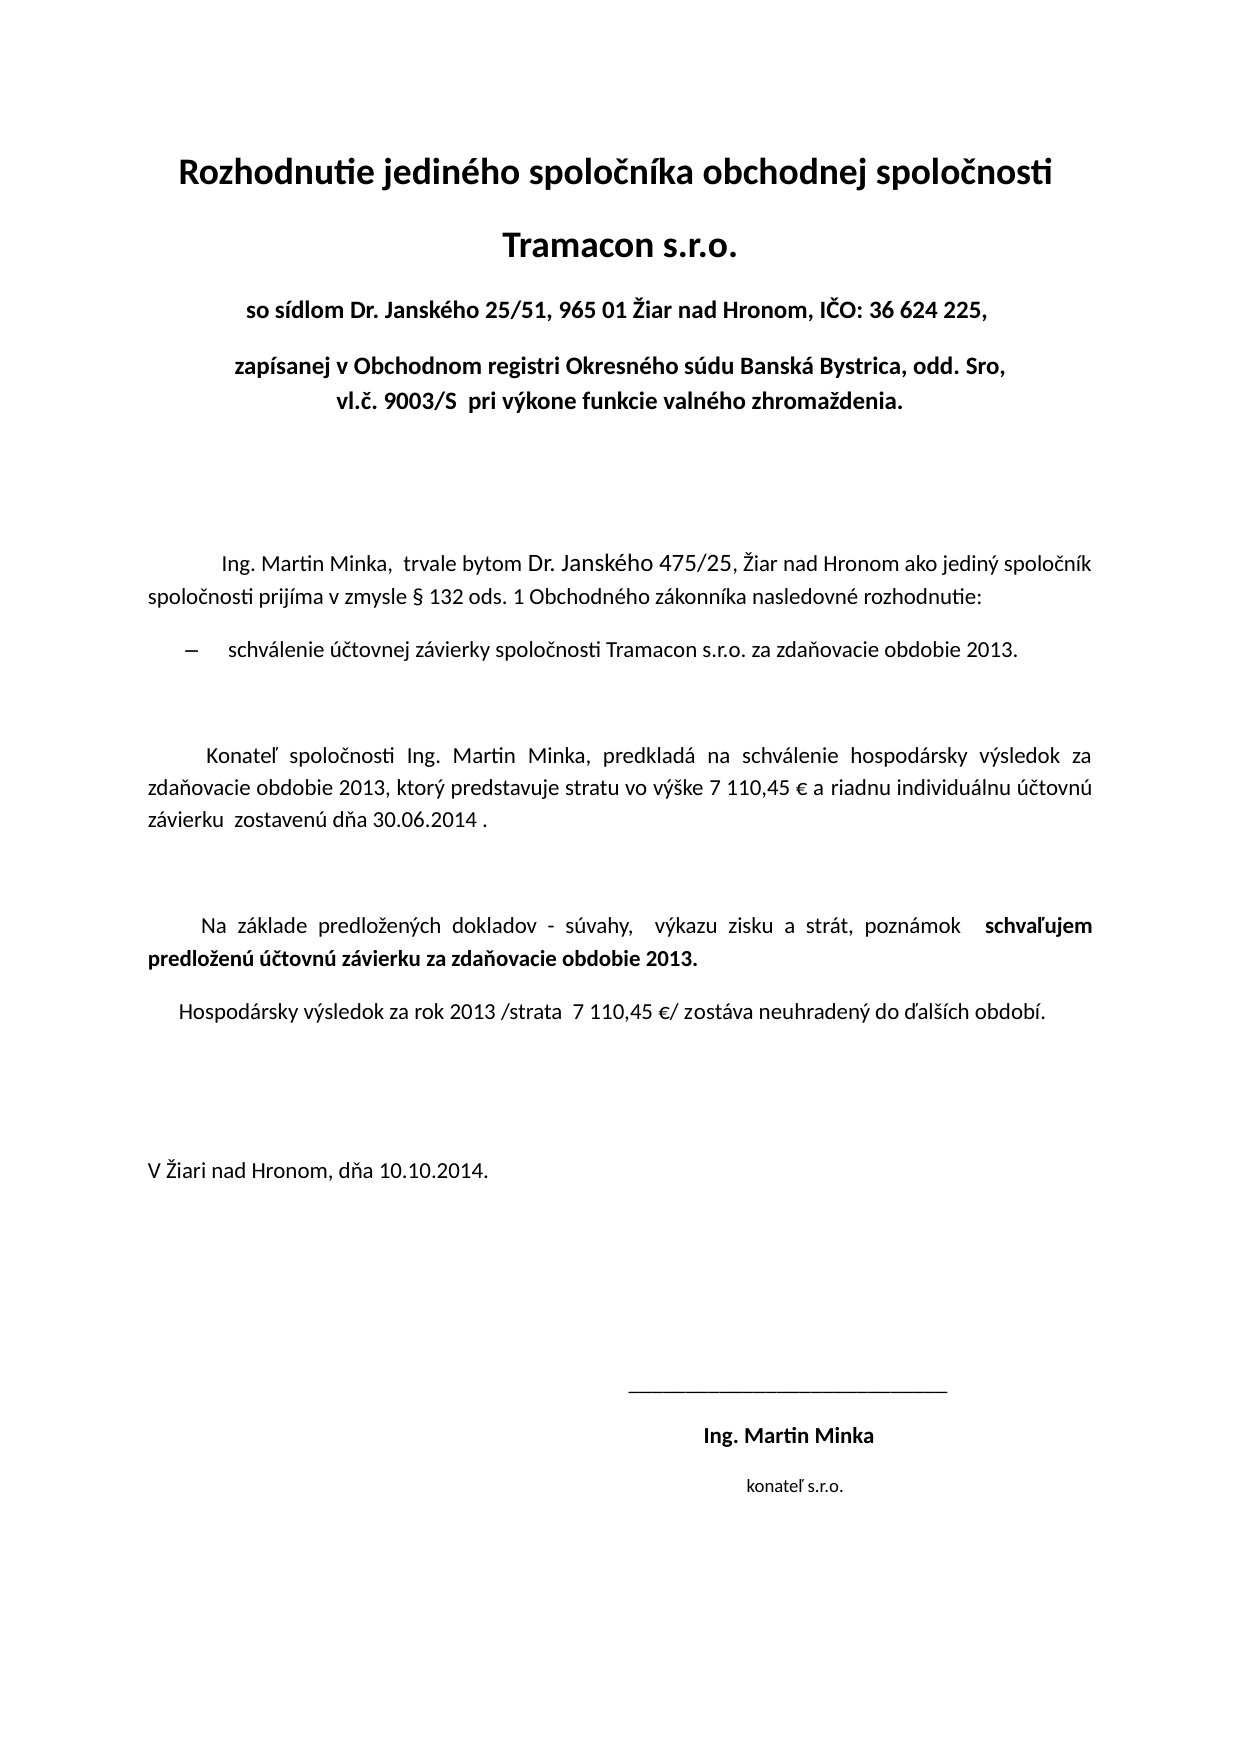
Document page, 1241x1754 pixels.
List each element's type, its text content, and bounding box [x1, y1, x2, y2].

text Hospodársky výsledok za rok 2013 /strata 7 110,45 €/ zostáva neuhradený do ďalších období. [148, 997, 1093, 1025]
text Na základe predložených dokladov - súvahy, výkazu zisku a strát, poznámok schvaľujem predloženú účtovnú závierku za zdaňovacie obdobie 2013. [148, 912, 1093, 972]
text zapísanej v Obchodnom registri Okresného súdu Banská Bystrica, odd. Sro, vl.č. 9003/S pri výkone funkcie valného zhromaždenia. [148, 351, 1093, 416]
text Ing. Martin Minka, trvale bytom Dr. Janského 475/25, Žiar nad Hronom ako jediný spoločník spoločnosti prijíma v zmysle § 132 ods. 1 Obchodného zákonníka nasledovné rozhodnutie: [148, 547, 1093, 610]
text V Žiari nad Hronom, dňa 10.10.2014. [148, 1156, 1093, 1184]
text ____________________________ [148, 1368, 1093, 1396]
text Konateľ spoločnosti Ing. Martin Minka, predkladá na schválenie hospodársky výsledok za zdaňovacie obdobie 2013, ktorý predstavuje stratu vo výške 7 110,45 € a riadnu individuálnu účtovnú závierku zostavenú dňa 30.06.2014 . [148, 741, 1093, 833]
list schválenie účtovnej závierky spoločnosti Tramacon s.r.o. za zdaňovacie obdobie 2013. [185, 635, 1093, 663]
text so sídlom Dr. Janského 25/51, 965 01 Žiar nad Hronom, IČO: 36 624 225, [148, 295, 1093, 325]
text Ing. Martin Minka [516, 1421, 1093, 1449]
text konateľ s.r.o. [590, 1474, 1093, 1497]
text Tramacon s.r.o. [148, 221, 1093, 267]
text Rozhodnutie jediného spoločníka obchodnej spoločnosti [148, 148, 1093, 193]
